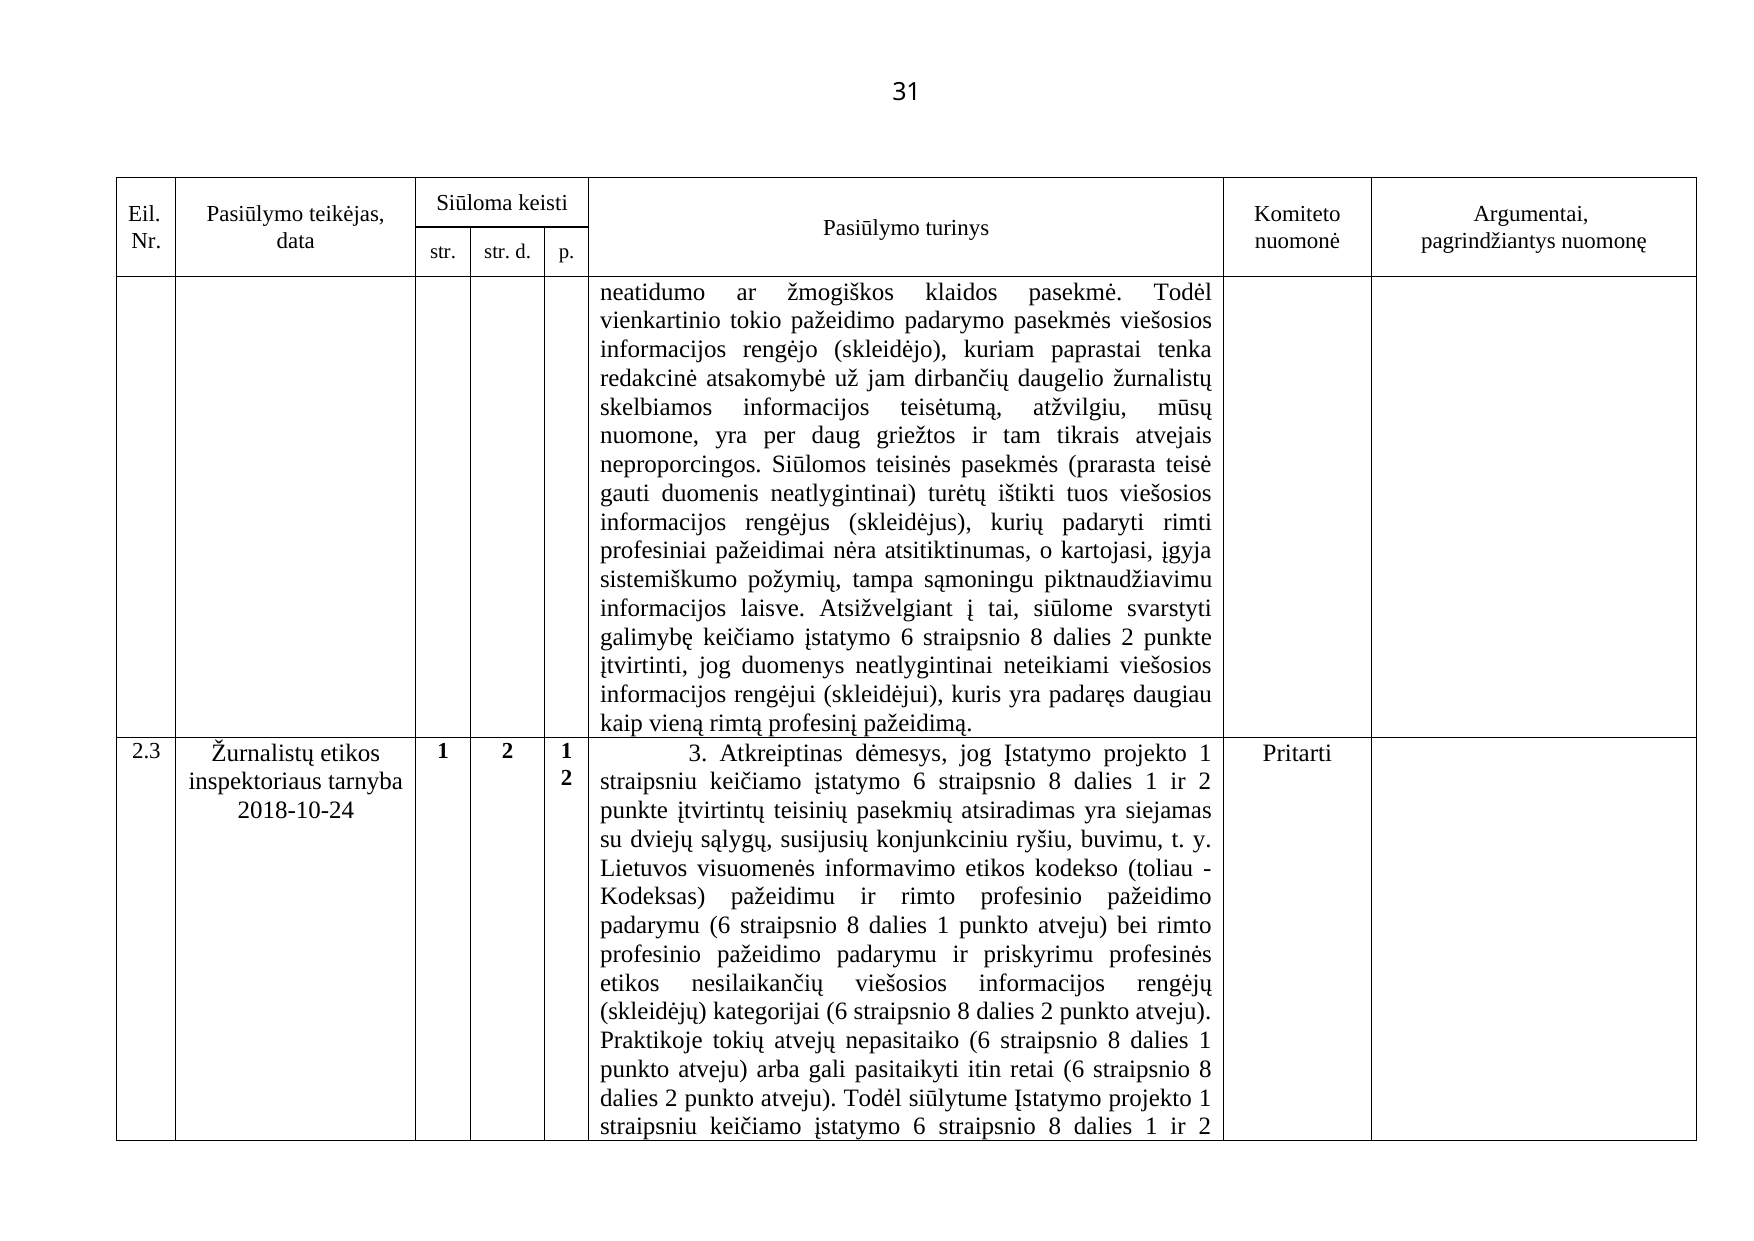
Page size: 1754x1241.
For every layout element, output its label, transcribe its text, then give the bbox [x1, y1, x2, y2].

table_cell [176, 277, 415, 737]
table_cell [545, 277, 588, 737]
table_cell [1372, 277, 1696, 737]
table_cell 2 [471, 738, 544, 1140]
table_cell Pritarti [1224, 738, 1371, 1140]
table_cell 3. Atkreiptinas dėmesys, jog Įstatymo projekto 1 straipsniu keičiamo įstatymo 6 straipsnio 8 dalies 1 ir 2 punkte įtvirtintų teisinių pasekmių atsiradimas yra siejamas su dviejų sąlygų, susijusių konjunkciniu ryšiu, buvimu, t. y. Lietuvos visuomenės informavimo etikos kodekso (toliau -Kodeksas) pažeidimu ir rimto profesinio pažeidimo padarymu (6 straipsnio 8 dalies 1 punkto atveju) bei rimto profesinio pažeidimo padarymu ir priskyrimu profesinės etikos nesilaikančių viešosios informacijos rengėjų (skleidėjų) kategorijai (6 straipsnio 8 dalies 2 punkto atveju). Praktikoje tokių atvejų nepasitaiko (6 straipsnio 8 dalies 1 punkto atveju) arba gali pasitaikyti itin retai (6 straipsnio 8 dalies 2 punkto atveju). Todėl siūlytume Įstatymo projekto 1 straipsniu keičiamo įstatymo 6 straipsnio 8 dalies 1 ir 2 [589, 738, 1223, 1140]
table_header Eil. Nr. [117, 178, 175, 276]
table_header Siūloma keisti [416, 178, 588, 226]
table_header Pasiūlymo turinys [589, 178, 1223, 276]
table_cell 1 2 [545, 738, 588, 1140]
table_cell str. d. [471, 228, 544, 276]
table_cell [471, 277, 544, 737]
table_header Komiteto nuomonė [1224, 178, 1371, 276]
table_cell Žurnalistų etikos inspektoriaus tarnyba 2018-10-24 [176, 738, 415, 1140]
table_header Argumentai, pagrindžiantys nuomonę [1372, 178, 1696, 276]
table_cell str. [416, 228, 470, 276]
table_cell [416, 277, 470, 737]
table_cell neatidumo ar žmogiškos klaidos pasekmė. Todėl vienkartinio tokio pažeidimo padarymo pasekmės viešosios informacijos rengėjo (skleidėjo), kuriam paprastai tenka redakcinė atsakomybė už jam dirbančių daugelio žurnalistų skelbiamos informacijos teisėtumą, atžvilgiu, mūsų nuomone, yra per daug griežtos ir tam tikrais atvejais neproporcingos. Siūlomos teisinės pasekmės (prarasta teisė gauti duomenis neatlygintinai) turėtų ištikti tuos viešosios informacijos rengėjus (skleidėjus), kurių padaryti rimti profesiniai pažeidimai nėra atsitiktinumas, o kartojasi, įgyja sistemiškumo požymių, tampa sąmoningu piktnaudžiavimu informacijos laisve. Atsižvelgiant į tai, siūlome svarstyti galimybę keičiamo įstatymo 6 straipsnio 8 dalies 2 punkte įtvirtinti, jog duomenys neatlygintinai neteikiami viešosios informacijos rengėjui (skleidėjui), kuris yra padaręs daugiau kaip vieną rimtą profesinį pažeidimą. [589, 277, 1223, 737]
table_header Pasiūlymo teikėjas, data [176, 178, 415, 276]
table_cell [117, 277, 175, 737]
table_cell [1224, 277, 1371, 737]
table_cell p. [545, 228, 588, 276]
table_cell 1 [416, 738, 470, 1140]
table_cell 2.3 [117, 738, 175, 1140]
table_cell [1372, 738, 1696, 1140]
